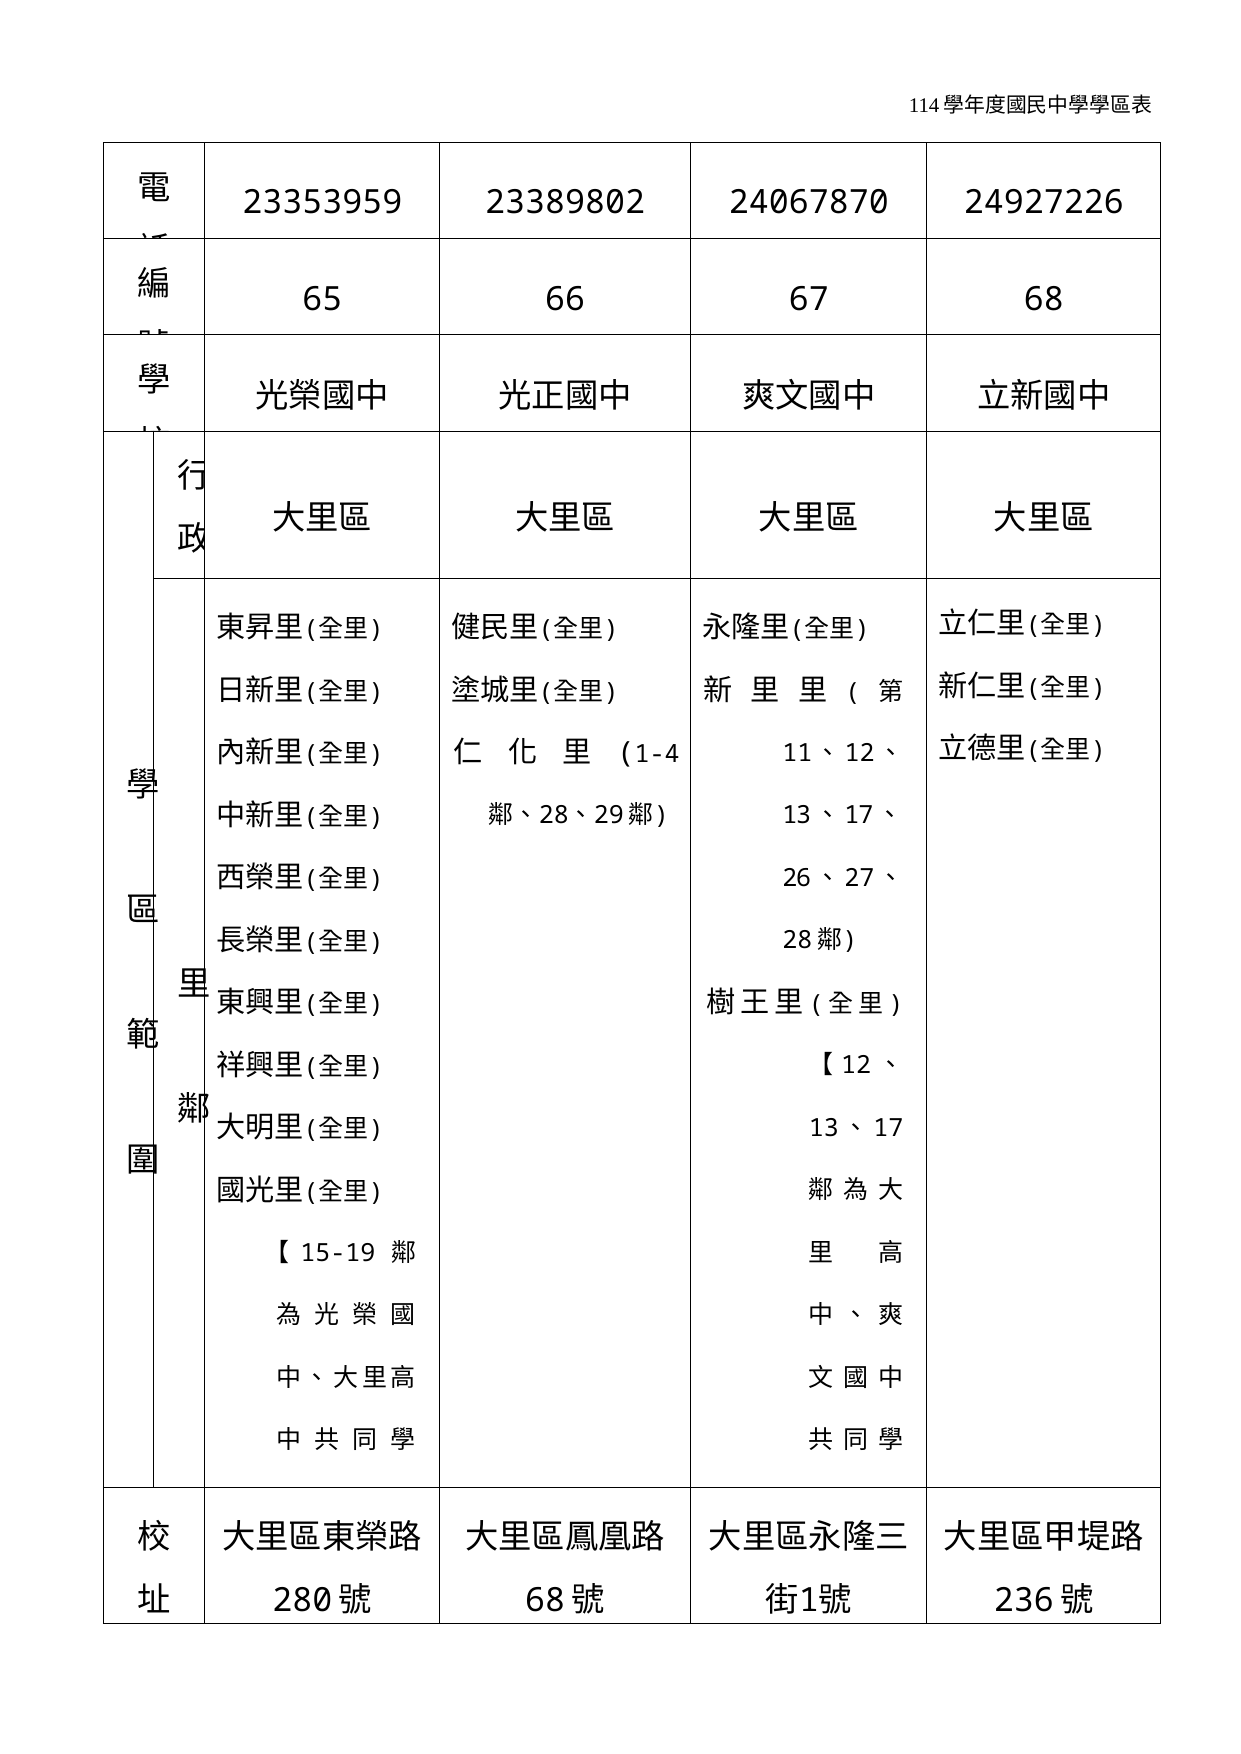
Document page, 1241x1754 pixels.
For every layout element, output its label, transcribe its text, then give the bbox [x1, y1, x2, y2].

table_cell 東昇里(全里) 日新里(全里) 內新里(全里) 中新里(全里) 西榮里(全里) 長榮里(全里) 東興里(全里) 祥興里(全里) 大明里(全里) 國光里(全里) 【15-19鄰為光榮國中、大里高中共同學區】 [205, 579, 439, 1487]
table_cell 23389802 [440, 143, 690, 238]
table_cell 光榮國中 [205, 335, 439, 431]
table_cell 學 區 範 圍 [104, 432, 153, 1487]
table_cell 永隆里(全里) 新里里(第11、12、13、17、26、27、28鄰) 樹王里(全里)【12、13、17鄰為大里高中、爽文國中共同學區】 [691, 579, 926, 1487]
table_cell 行政區 [198, 531, 204, 541]
table_cell 23353959 [205, 143, 439, 238]
table_cell 66 [440, 239, 690, 334]
table_cell 電話聯絡 [104, 143, 204, 238]
table_cell 立仁里(全里) 新仁里(全里) 立德里(全里) [927, 579, 1160, 1487]
table_cell 大里區 [440, 432, 690, 578]
table_cell 立新國中 [927, 335, 1160, 431]
table_cell 24067870 [691, 143, 926, 238]
table_cell 大里區 [205, 432, 439, 578]
table_cell 光正國中 [440, 335, 690, 431]
table_cell 67 [691, 239, 926, 334]
table_cell 爽文國中 [691, 335, 926, 431]
table_cell 大里區永隆三街1號 [691, 1488, 926, 1622]
table_cell 大里區東榮路280號 [205, 1488, 439, 1622]
table_cell 65 [205, 239, 439, 334]
table_cell 24927226 [927, 143, 1160, 238]
table_cell 校址 [104, 1488, 204, 1622]
table_cell 大里區 [927, 432, 1160, 578]
table_cell 學校名稱 [104, 335, 204, 431]
table_cell 大里區 [691, 432, 926, 578]
table_cell 行政區 [154, 432, 204, 578]
table_cell 里 鄰 [154, 579, 204, 1487]
table_cell 健民里(全里) 塗城里(全里) 仁化里(1-4鄰、28、29鄰) [440, 579, 690, 1487]
table_cell 大里區鳳凰路68號 [440, 1488, 690, 1622]
table_cell 編號 [104, 239, 204, 334]
table_cell 大里區甲堤路236號 [927, 1488, 1160, 1622]
table_cell 68 [927, 239, 1160, 334]
